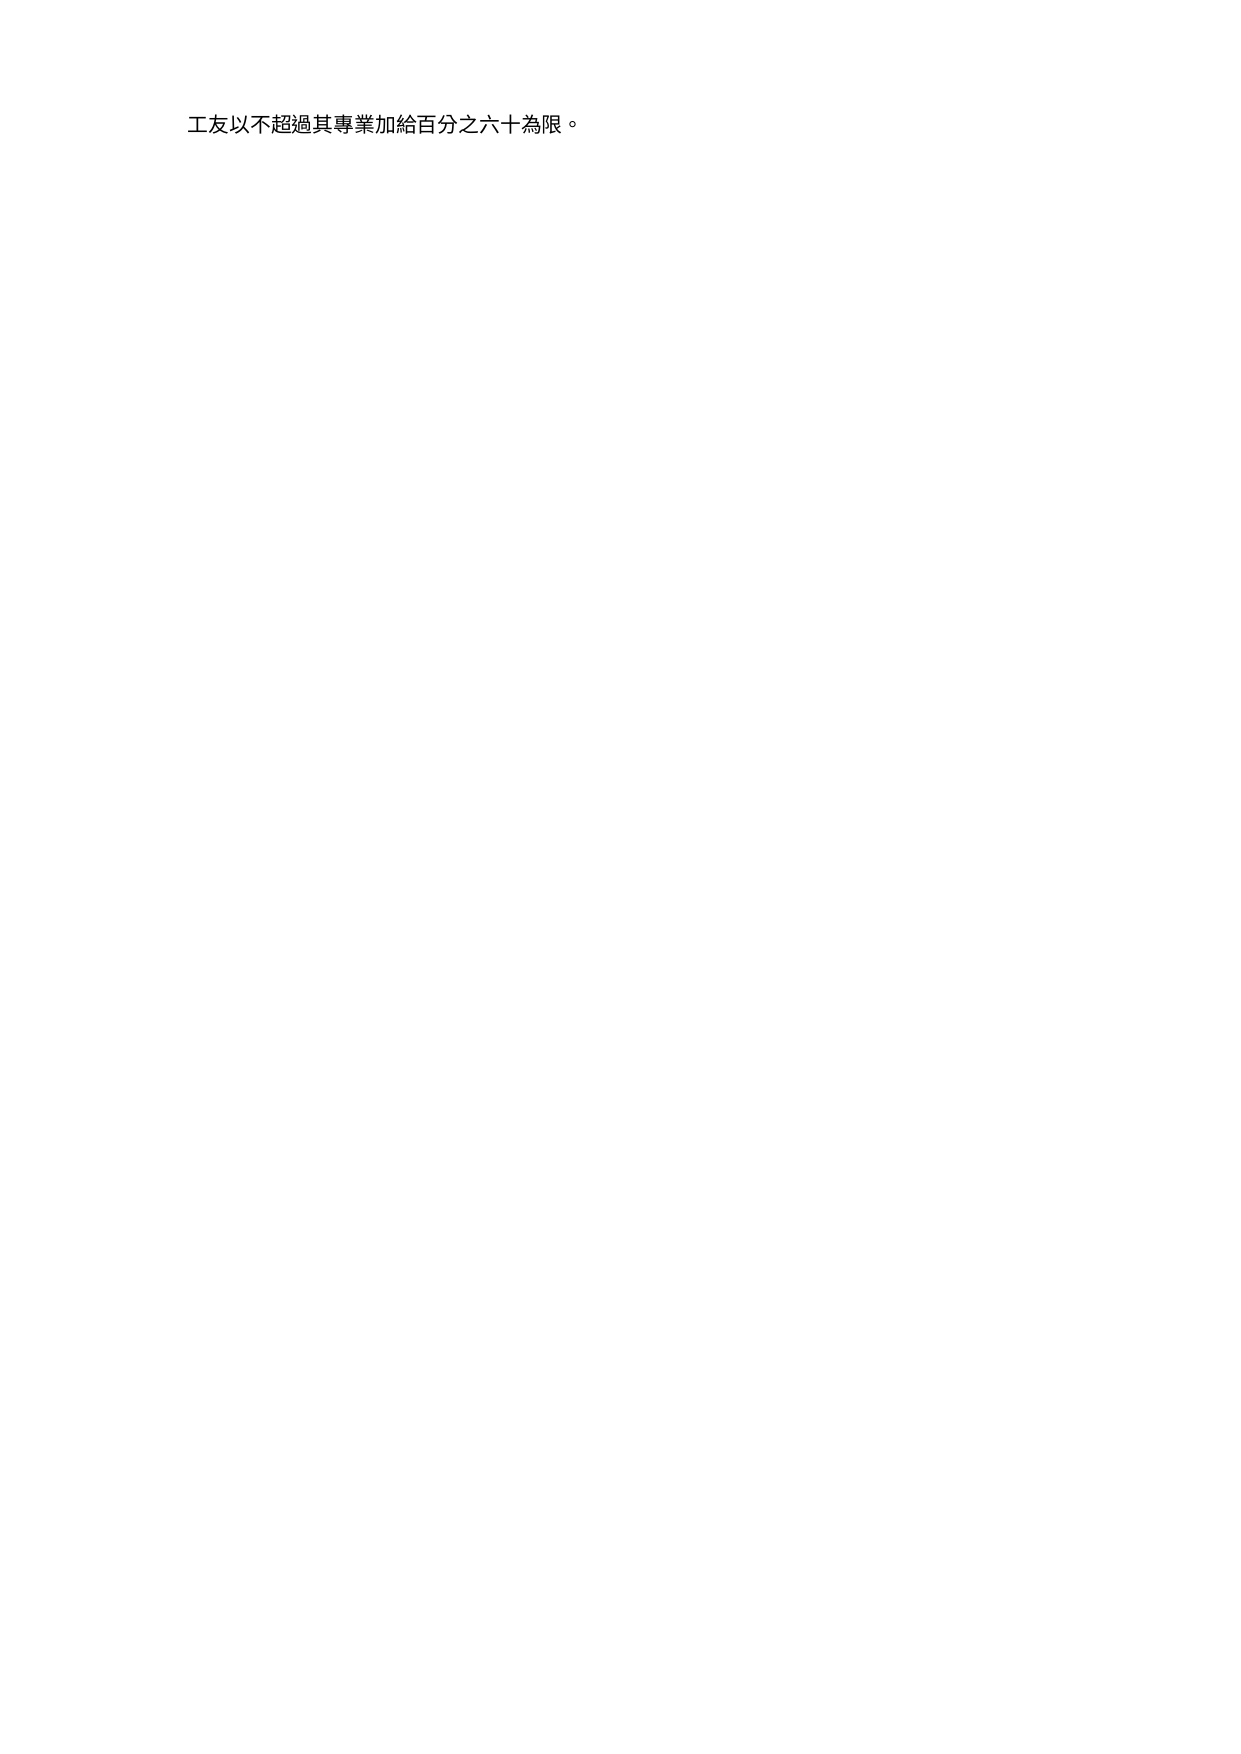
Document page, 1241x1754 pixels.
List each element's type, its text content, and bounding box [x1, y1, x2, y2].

text 註2：每人每月支領總額依個人績效而定，最高不超過新台幣陸千元；另職員、駐衛警、技工、工友以不超過其專業加給百分之六十為限。 [187, 81, 1053, 144]
